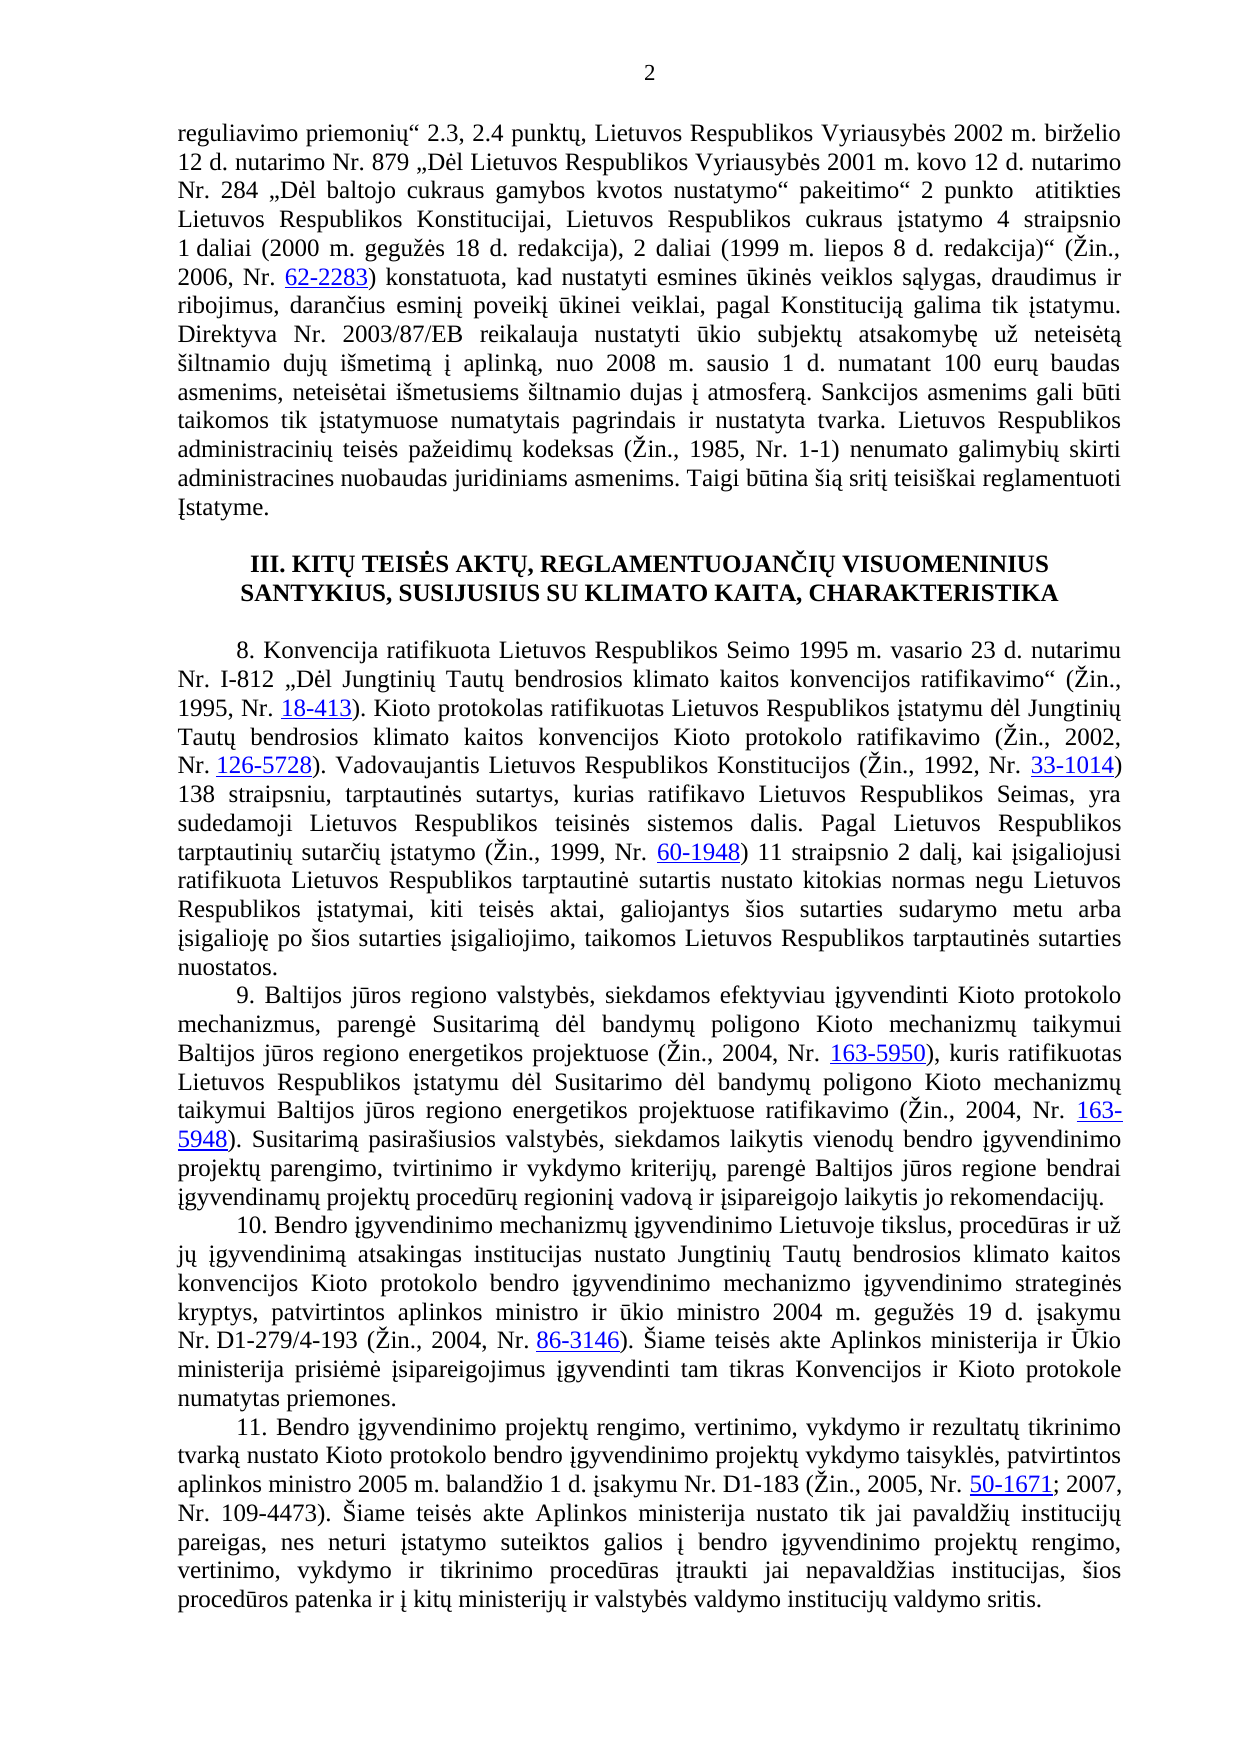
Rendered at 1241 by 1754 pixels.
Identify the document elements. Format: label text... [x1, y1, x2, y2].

text 8. Konvencija ratifikuota Lietuvos Respublikos Seimo 1995 m. vasario 23 d. nutarimu Nr. I-812 „Dėl Jungtinių Tautų bendrosios klimato kaitos konvencijos ratifikavimo“ (Žin., 1995, Nr. 18-413). Kioto protokolas ratifikuotas Lietuvos Respublikos įstatymu dėl Jungtinių Tautų bendrosios klimato kaitos konvencijos Kioto protokolo ratifikavimo (Žin., 2002, Nr. 126-5728). Vadovaujantis Lietuvos Respublikos Konstitucijos (Žin., 1992, Nr. 33-1014) 138 straipsniu, tarptautinės sutartys, kurias ratifikavo Lietuvos Respublikos Seimas, yra sudedamoji Lietuvos Respublikos teisinės sistemos dalis. Pagal Lietuvos Respublikos tarptautinių sutarčių įstatymo (Žin., 1999, Nr. 60-1948) 11 straipsnio 2 dalį, kai įsigaliojusi ratifikuota Lietuvos Respublikos tarptautinė sutartis nustato kitokias normas negu Lietuvos Respublikos įstatymai, kiti teisės aktai, galiojantys šios sutarties sudarymo metu arba įsigalioję po šios sutarties įsigaliojimo, taikomos Lietuvos Respublikos tarptautinės sutarties nuostatos. [177, 636, 1122, 981]
text 9. Baltijos jūros regiono valstybės, siekdamos efektyviau įgyvendinti Kioto protokolo mechanizmus, parengė Susitarimą dėl bandymų poligono Kioto mechanizmų taikymui Baltijos jūros regiono energetikos projektuose (Žin., 2004, Nr. 163-5950), kuris ratifikuotas Lietuvos Respublikos įstatymu dėl Susitarimo dėl bandymų poligono Kioto mechanizmų taikymui Baltijos jūros regiono energetikos projektuose ratifikavimo (Žin., 2004, Nr. 163-5948). Susitarimą pasirašiusios valstybės, siekdamos laikytis vienodų bendro įgyvendinimo projektų parengimo, tvirtinimo ir vykdymo kriterijų, parengė Baltijos jūros regione bendrai įgyvendinamų projektų procedūrų regioninį vadovą ir įsipareigojo laikytis jo rekomendacijų. [177, 981, 1122, 1211]
text III. KITŲ TEISĖS AKTŲ, REGLAMENTUOJANČIŲ VISUOMENINIUS SANTYKIUS, SUSIJUSIUS SU KLIMATO KAITA, CHARAKTERISTIKA [177, 549, 1122, 607]
text reguliavimo priemonių“ 2.3, 2.4 punktų, Lietuvos Respublikos Vyriausybės 2002 m. birželio 12 d. nutarimo Nr. 879 „Dėl Lietuvos Respublikos Vyriausybės 2001 m. kovo 12 d. nutarimo Nr. 284 „Dėl baltojo cukraus gamybos kvotos nustatymo“ pakeitimo“ 2 punkto atitikties Lietuvos Respublikos Konstitucijai, Lietuvos Respublikos cukraus įstatymo 4 straipsnio 1 daliai (2000 m. gegužės 18 d. redakcija), 2 daliai (1999 m. liepos 8 d. redakcija)“ (Žin., 2006, Nr. 62-2283) konstatuota, kad nustatyti esmines ūkinės veiklos sąlygas, draudimus ir ribojimus, darančius esminį poveikį ūkinei veiklai, pagal Konstituciją galima tik įstatymu. Direktyva Nr. 2003/87/EB reikalauja nustatyti ūkio subjektų atsakomybę už neteisėtą šiltnamio dujų išmetimą į aplinką, nuo 2008 m. sausio 1 d. numatant 100 eurų baudas asmenims, neteisėtai išmetusiems šiltnamio dujas į atmosferą. Sankcijos asmenims gali būti taikomos tik įstatymuose numatytais pagrindais ir nustatyta tvarka. Lietuvos Respublikos administracinių teisės pažeidimų kodeksas (Žin., 1985, Nr. 1-1) nenumato galimybių skirti administracines nuobaudas juridiniams asmenims. Taigi būtina šią sritį teisiškai reglamentuoti Įstatyme. [177, 118, 1122, 521]
text 10. Bendro įgyvendinimo mechanizmų įgyvendinimo Lietuvoje tikslus, procedūras ir už jų įgyvendinimą atsakingas institucijas nustato Jungtinių Tautų bendrosios klimato kaitos konvencijos Kioto protokolo bendro įgyvendinimo mechanizmo įgyvendinimo strateginės kryptys, patvirtintos aplinkos ministro ir ūkio ministro 2004 m. gegužės 19 d. įsakymu Nr. D1-279/4-193 (Žin., 2004, Nr. 86-3146). Šiame teisės akte Aplinkos ministerija ir Ūkio ministerija prisiėmė įsipareigojimus įgyvendinti tam tikras Konvencijos ir Kioto protokole numatytas priemones. [177, 1211, 1122, 1412]
text 11. Bendro įgyvendinimo projektų rengimo, vertinimo, vykdymo ir rezultatų tikrinimo tvarką nustato Kioto protokolo bendro įgyvendinimo projektų vykdymo taisyklės, patvirtintos aplinkos ministro 2005 m. balandžio 1 d. įsakymu Nr. D1-183 (Žin., 2005, Nr. 50-1671; 2007, Nr. 109-4473). Šiame teisės akte Aplinkos ministerija nustato tik jai pavaldžių institucijų pareigas, nes neturi įstatymo suteiktos galios į bendro įgyvendinimo projektų rengimo, vertinimo, vykdymo ir tikrinimo procedūras įtraukti jai nepavaldžias institucijas, šios procedūros patenka ir į kitų ministerijų ir valstybės valdymo institucijų valdymo sritis. [177, 1412, 1122, 1613]
